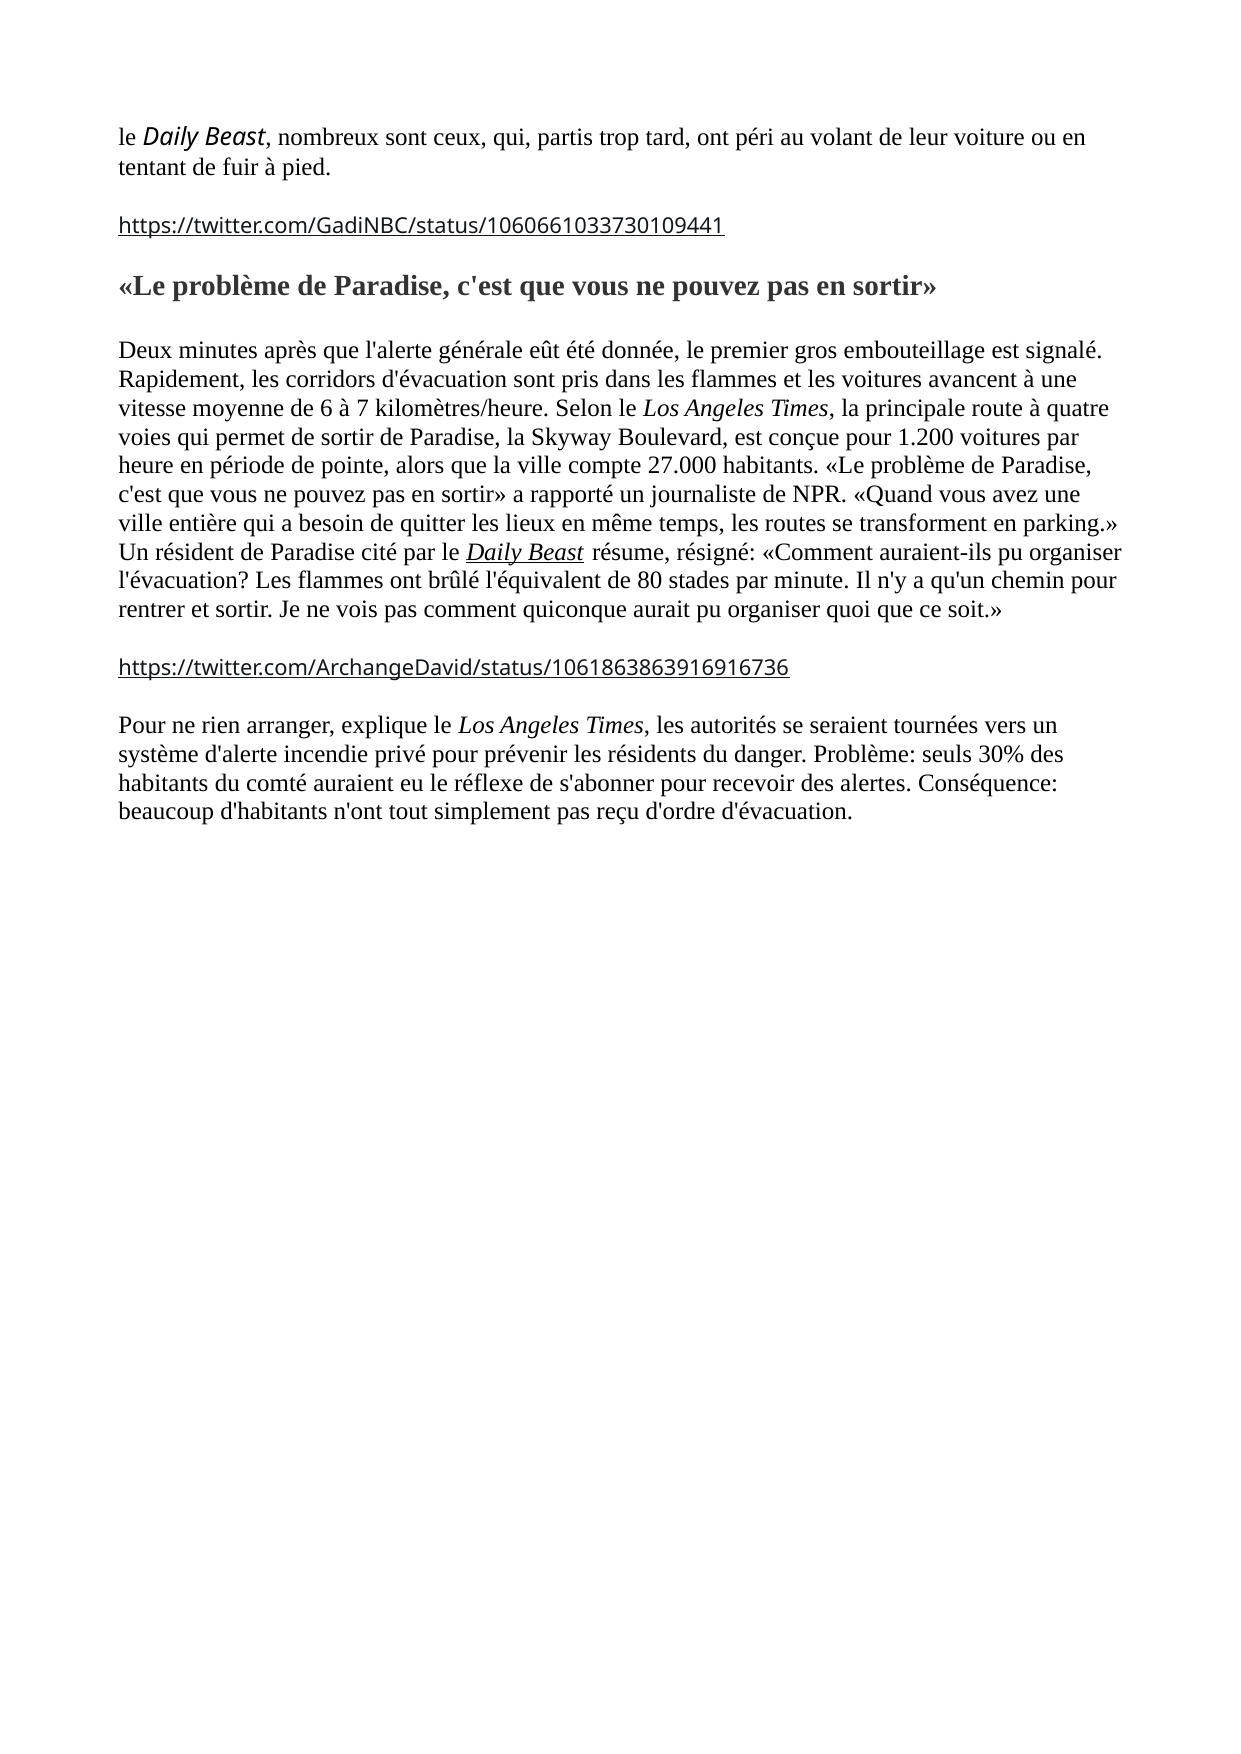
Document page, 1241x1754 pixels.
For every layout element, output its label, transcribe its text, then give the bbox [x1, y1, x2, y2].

text https://twitter.com/GadiNBC/status/1060661033730109441 [118, 210, 1122, 239]
text Deux minutes après que l'alerte générale eût été donnée, le premier gros embouteillage est signalé. Rapidement, les corridors d'évacuation sont pris dans les flammes et les voitures avancent à une vitesse moyenne de 6 à 7 kilomètres/heure. Selon le Los Angeles Times, la principale route à quatre voies qui permet de sortir de Paradise, la Skyway Boulevard, est conçue pour 1.200 voitures par heure en période de pointe, alors que la ville compte 27.000 habitants. «Le problème de Paradise, c'est que vous ne pouvez pas en sortir» a rapporté un journaliste de NPR. «Quand vous avez une ville entière qui a besoin de quitter les lieux en même temps, les routes se transforment en parking.» Un résident de Paradise cité par le Daily Beast résume, résigné: «Comment auraient-ils pu organiser l'évacuation? Les flammes ont brûlé l'équivalent de 80 stades par minute. Il n'y a qu'un chemin pour rentrer et sortir. Je ne vois pas comment quiconque aurait pu organiser quoi que ce soit.» [118, 335, 1122, 623]
text «Le problème de Paradise, c'est que vous ne pouvez pas en sortir» [118, 268, 1122, 302]
text https://twitter.com/ArchangeDavid/status/1061863863916916736 [118, 652, 1122, 681]
text le Daily Beast, nombreux sont ceux, qui, partis trop tard, ont péri au volant de leur voiture ou en tentant de fuir à pied. [118, 118, 1122, 181]
text Pour ne rien arranger, explique le Los Angeles Times, les autorités se seraient tournées vers un système d'alerte incendie privé pour prévenir les résidents du danger. Problème: seuls 30% des habitants du comté auraient eu le réflexe de s'abonner pour recevoir des alertes. Conséquence: beaucoup d'habitants n'ont tout simplement pas reçu d'ordre d'évacuation. [118, 710, 1122, 825]
